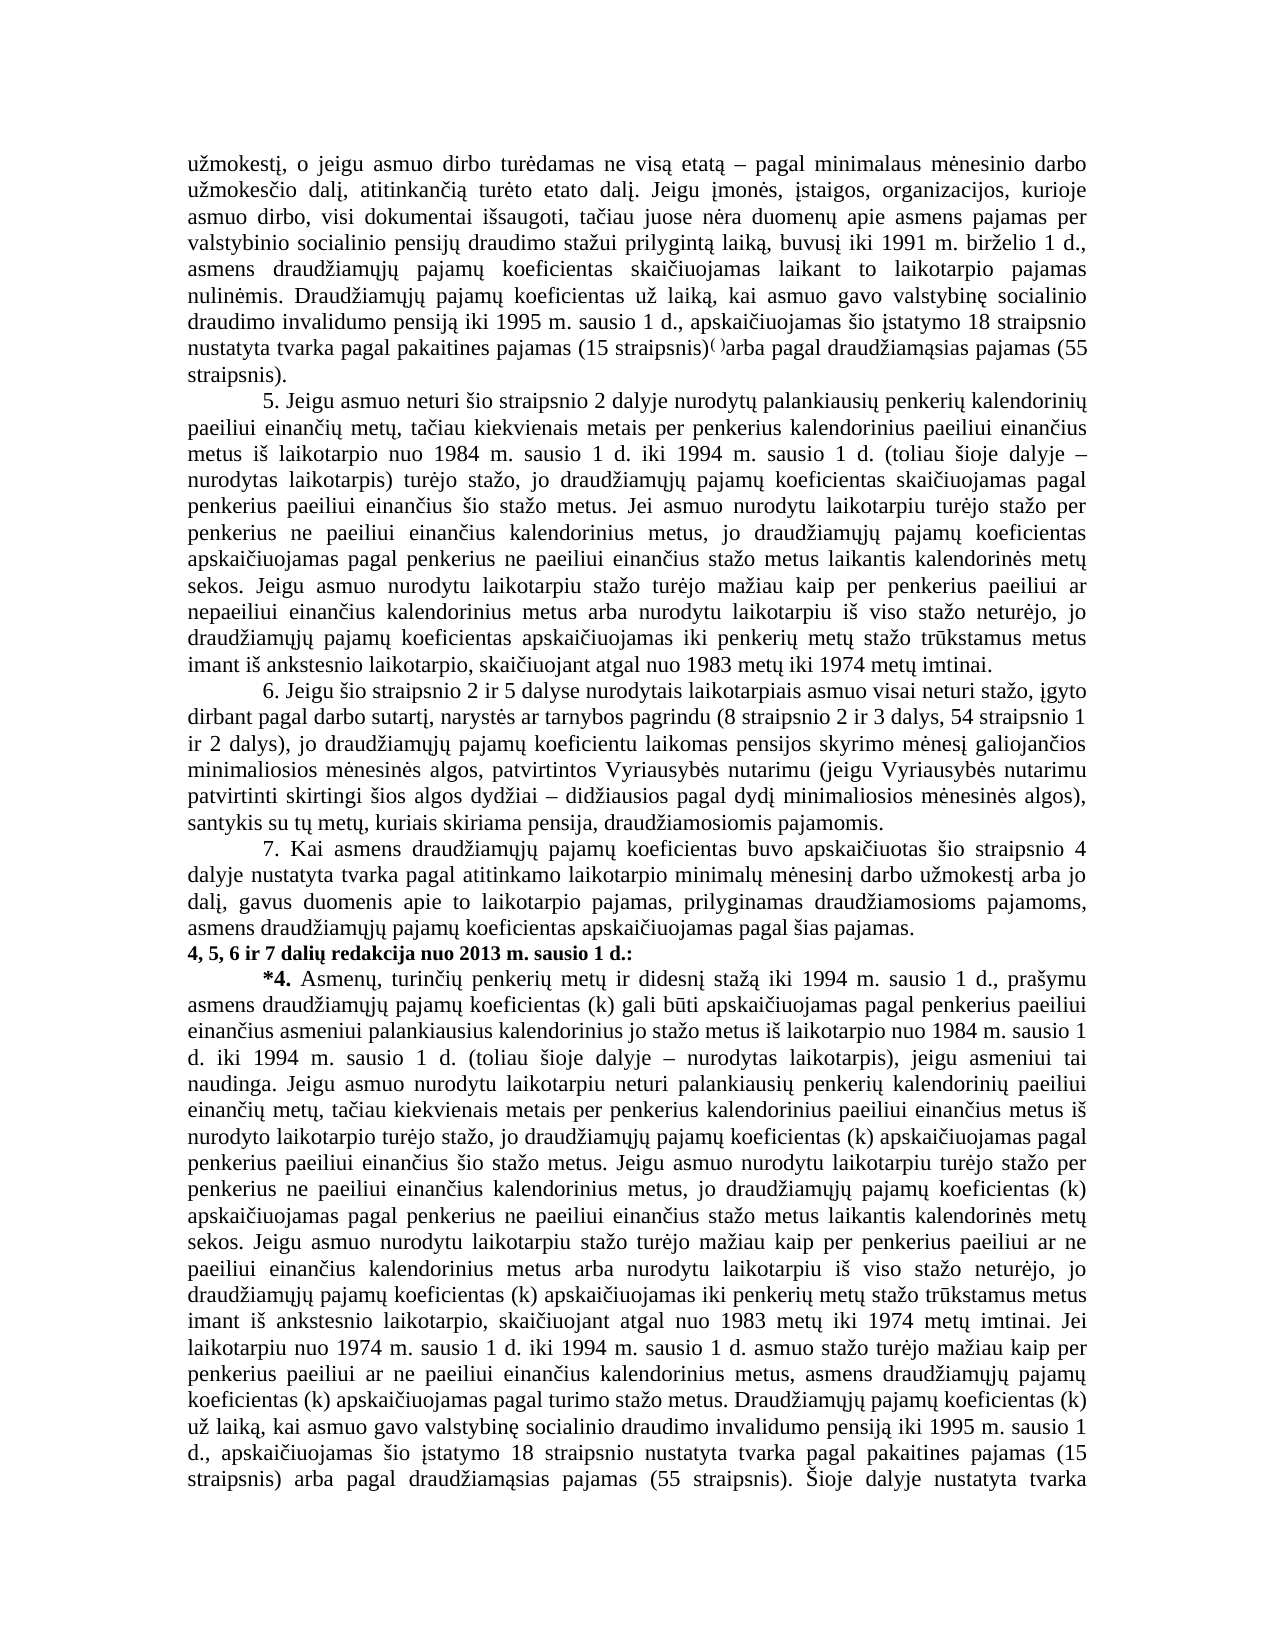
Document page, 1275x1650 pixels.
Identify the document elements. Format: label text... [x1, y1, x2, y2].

text *4. Asmenų, turinčių penkerių metų ir didesnį stažą iki 1994 m. sausio 1 d., prašymu asmens draudžiamųjų pajamų koeficientas (k) gali būti apskaičiuojamas pagal penkerius paeiliui einančius asmeniui palankiausius kalendorinius jo stažo metus iš laikotarpio nuo 1984 m. sausio 1 d. iki 1994 m. sausio 1 d. (toliau šioje dalyje – nurodytas laikotarpis), jeigu asmeniui tai naudinga. Jeigu asmuo nurodytu laikotarpiu neturi palankiausių penkerių kalendorinių paeiliui einančių metų, tačiau kiekvienais metais per penkerius kalendorinius paeiliui einančius metus iš nurodyto laikotarpio turėjo stažo, jo draudžiamųjų pajamų koeficientas (k) apskaičiuojamas pagal penkerius paeiliui einančius šio stažo metus. Jeigu asmuo nurodytu laikotarpiu turėjo stažo per penkerius ne paeiliui einančius kalendorinius metus, jo draudžiamųjų pajamų koeficientas (k) apskaičiuojamas pagal penkerius ne paeiliui einančius stažo metus laikantis kalendorinės metų sekos. Jeigu asmuo nurodytu laikotarpiu stažo turėjo mažiau kaip per penkerius paeiliui ar ne paeiliui einančius kalendorinius metus arba nurodytu laikotarpiu iš viso stažo neturėjo, jo draudžiamųjų pajamų koeficientas (k) apskaičiuojamas iki penkerių metų stažo trūkstamus metus imant iš ankstesnio laikotarpio, skaičiuojant atgal nuo 1983 metų iki 1974 metų imtinai. Jei laikotarpiu nuo 1974 m. sausio 1 d. iki 1994 m. sausio 1 d. asmuo stažo turėjo mažiau kaip per penkerius paeiliui ar ne paeiliui einančius kalendorinius metus, asmens draudžiamųjų pajamų koeficientas (k) apskaičiuojamas pagal turimo stažo metus. Draudžiamųjų pajamų koeficientas (k) už laiką, kai asmuo gavo valstybinę socialinio draudimo invalidumo pensiją iki 1995 m. sausio 1 d., apskaičiuojamas šio įstatymo 18 straipsnio nustatyta tvarka pagal pakaitines pajamas (15 straipsnis) arba pagal draudžiamąsias pajamas (55 straipsnis). Šioje dalyje nustatyta tvarka [187, 965, 1088, 1492]
text 5. Jeigu asmuo neturi šio straipsnio 2 dalyje nurodytų palankiausių penkerių kalendorinių paeiliui einančių metų, tačiau kiekvienais metais per penkerius kalendorinius paeiliui einančius metus iš laikotarpio nuo 1984 m. sausio 1 d. iki 1994 m. sausio 1 d. (toliau šioje dalyje – nurodytas laikotarpis) turėjo stažo, jo draudžiamųjų pajamų koeficientas skaičiuojamas pagal penkerius paeiliui einančius šio stažo metus. Jei asmuo nurodytu laikotarpiu turėjo stažo per penkerius ne paeiliui einančius kalendorinius metus, jo draudžiamųjų pajamų koeficientas apskaičiuojamas pagal penkerius ne paeiliui einančius stažo metus laikantis kalendorinės metų sekos. Jeigu asmuo nurodytu laikotarpiu stažo turėjo mažiau kaip per penkerius paeiliui ar nepaeiliui einančius kalendorinius metus arba nurodytu laikotarpiu iš viso stažo neturėjo, jo draudžiamųjų pajamų koeficientas apskaičiuojamas iki penkerių metų stažo trūkstamus metus imant iš ankstesnio laikotarpio, skaičiuojant atgal nuo 1983 metų iki 1974 metų imtinai. [187, 387, 1088, 677]
text 6. Jeigu šio straipsnio 2 ir 5 dalyse nurodytais laikotarpiais asmuo visai neturi stažo, įgyto dirbant pagal darbo sutartį, narystės ar tarnybos pagrindu (8 straipsnio 2 ir 3 dalys, 54 straipsnio 1 ir 2 dalys), jo draudžiamųjų pajamų koeficientu laikomas pensijos skyrimo mėnesį galiojančios minimaliosios mėnesinės algos, patvirtintos Vyriausybės nutarimu (jeigu Vyriausybės nutarimu patvirtinti skirtingi šios algos dydžiai – didžiausios pagal dydį minimaliosios mėnesinės algos), santykis su tų metų, kuriais skiriama pensija, draudžiamosiomis pajamomis. [187, 677, 1088, 835]
text 4, 5, 6 ir 7 dalių redakcija nuo 2013 m. sausio 1 d.: [187, 941, 1088, 965]
text užmokestį, o jeigu asmuo dirbo turėdamas ne visą etatą – pagal minimalaus mėnesinio darbo užmokesčio dalį, atitinkančią turėto etato dalį. Jeigu įmonės, įstaigos, organizacijos, kurioje asmuo dirbo, visi dokumentai išsaugoti, tačiau juose nėra duomenų apie asmens pajamas per valstybinio socialinio pensijų draudimo stažui prilygintą laiką, buvusį iki 1991 m. birželio 1 d., asmens draudžiamųjų pajamų koeficientas skaičiuojamas laikant to laikotarpio pajamas nulinėmis. Draudžiamųjų pajamų koeficientas už laiką, kai asmuo gavo valstybinę socialinio draudimo invalidumo pensiją iki 1995 m. sausio 1 d., apskaičiuojamas šio įstatymo 18 straipsnio nustatyta tvarka pagal pakaitines pajamas (15 straipsnis)( )arba pagal draudžiamąsias pajamas (55 straipsnis). [187, 150, 1088, 387]
text 7. Kai asmens draudžiamųjų pajamų koeficientas buvo apskaičiuotas šio straipsnio 4 dalyje nustatyta tvarka pagal atitinkamo laikotarpio minimalų mėnesinį darbo užmokestį arba jo dalį, gavus duomenis apie to laikotarpio pajamas, prilyginamas draudžiamosioms pajamoms, asmens draudžiamųjų pajamų koeficientas apskaičiuojamas pagal šias pajamas. [187, 835, 1088, 941]
